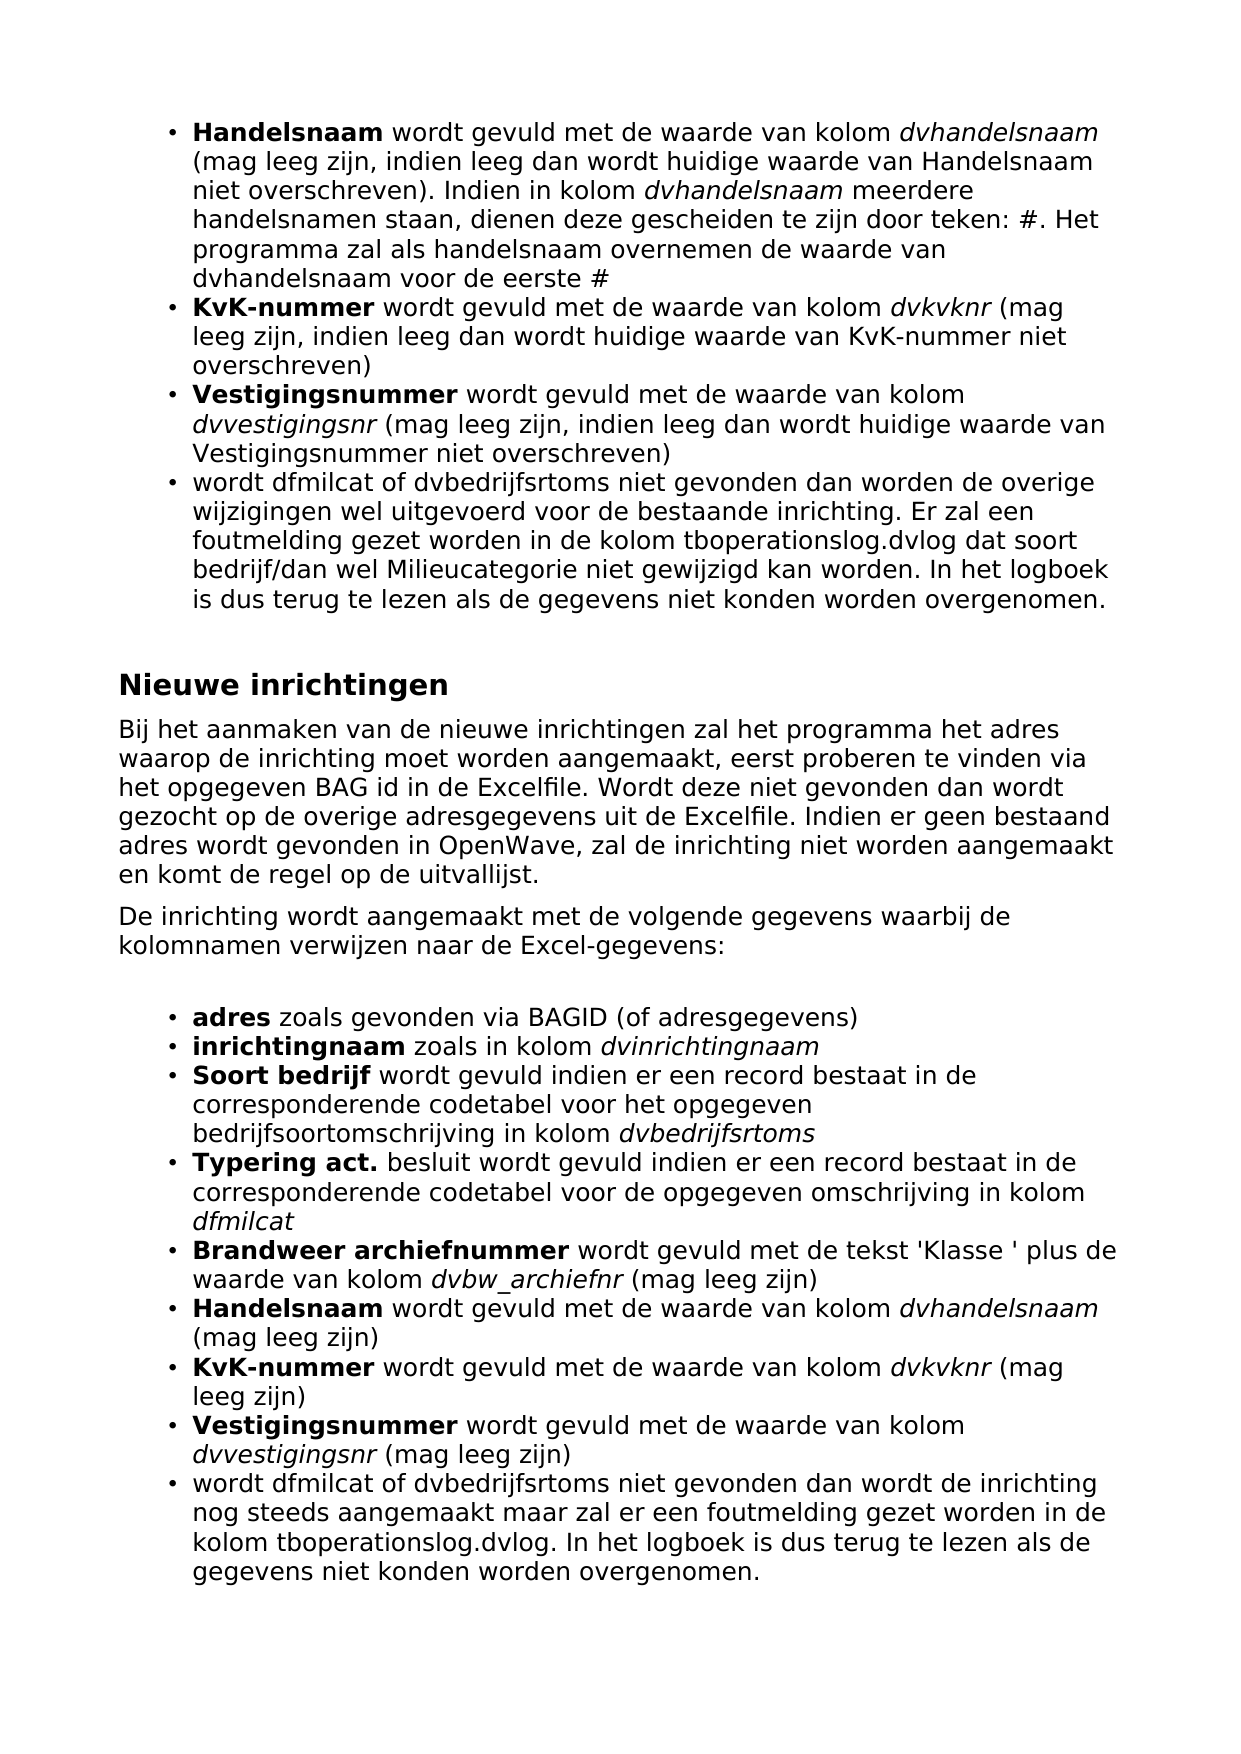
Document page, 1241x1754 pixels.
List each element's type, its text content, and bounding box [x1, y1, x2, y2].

list Vestigingsnummer wordt gevuld met de waarde van kolom dvvestigingsnr (mag leeg zijn, indien leeg dan wordt huidige waarde van Vestigingsnummer niet overschreven) [177, 381, 1122, 468]
list KvK-nummer wordt gevuld met de waarde van kolom dvkvknr (mag leeg zijn, indien leeg dan wordt huidige waarde van KvK-nummer niet overschreven) [177, 293, 1122, 381]
list adres zoals gevonden via BAGID (of adresgegevens) [177, 1003, 1122, 1032]
list Vestigingsnummer wordt gevuld met de waarde van kolom dvvestigingsnr (mag leeg zijn) [177, 1411, 1122, 1469]
text Bij het aanmaken van de nieuwe inrichtingen zal het programma het adres waarop de inrichting moet worden aangemaakt, eerst proberen te vinden via het opgegeven BAG id in de Excelfile. Wordt deze niet gevonden dan wordt gezocht op de overige adresgegevens uit de Excelfile. Indien er geen bestaand adres wordt gevonden in OpenWave, zal de inrichting niet worden aangemaakt en komt de regel op de uitvallijst. [118, 715, 1122, 890]
list Brandweer archiefnummer wordt gevuld met de tekst 'Klasse ' plus de waarde van kolom dvbw_archiefnr (mag leeg zijn) [177, 1236, 1122, 1294]
list Handelsnaam wordt gevuld met de waarde van kolom dvhandelsnaam (mag leeg zijn, indien leeg dan wordt huidige waarde van Handelsnaam niet overschreven). Indien in kolom dvhandelsnaam meerdere handelsnamen staan, dienen deze gescheiden te zijn door teken: #. Het programma zal als handelsnaam overnemen de waarde van dvhandelsnaam voor de eerste # [177, 118, 1122, 293]
list Soort bedrijf wordt gevuld indien er een record bestaat in de corresponderende codetabel voor het opgegeven bedrijfsoortomschrijving in kolom dvbedrijfsrtoms [177, 1061, 1122, 1148]
list wordt dfmilcat of dvbedrijfsrtoms niet gevonden dan worden de overige wijzigingen wel uitgevoerd voor de bestaande inrichting. Er zal een foutmelding gezet worden in de kolom tboperationslog.dvlog dat soort bedrijf/dan wel Milieucategorie niet gewijzigd kan worden. In het logboek is dus terug te lezen als de gegevens niet konden worden overgenomen. [177, 468, 1122, 614]
list Handelsnaam wordt gevuld met de waarde van kolom dvhandelsnaam (mag leeg zijn) [177, 1294, 1122, 1353]
list Typering act. besluit wordt gevuld indien er een record bestaat in de corresponderende codetabel voor de opgegeven omschrijving in kolom dfmilcat [177, 1148, 1122, 1236]
list inrichtingnaam zoals in kolom dvinrichtingnaam [177, 1032, 1122, 1061]
list KvK-nummer wordt gevuld met de waarde van kolom dvkvknr (mag leeg zijn) [177, 1353, 1122, 1411]
subtitle Nieuwe inrichtingen [118, 668, 1122, 702]
text De inrichting wordt aangemaakt met de volgende gegevens waarbij de kolomnamen verwijzen naar de Excel-gegevens: [118, 902, 1122, 961]
list wordt dfmilcat of dvbedrijfsrtoms niet gevonden dan wordt de inrichting nog steeds aangemaakt maar zal er een foutmelding gezet worden in de kolom tboperationslog.dvlog. In het logboek is dus terug te lezen als de gegevens niet konden worden overgenomen. [177, 1469, 1122, 1586]
